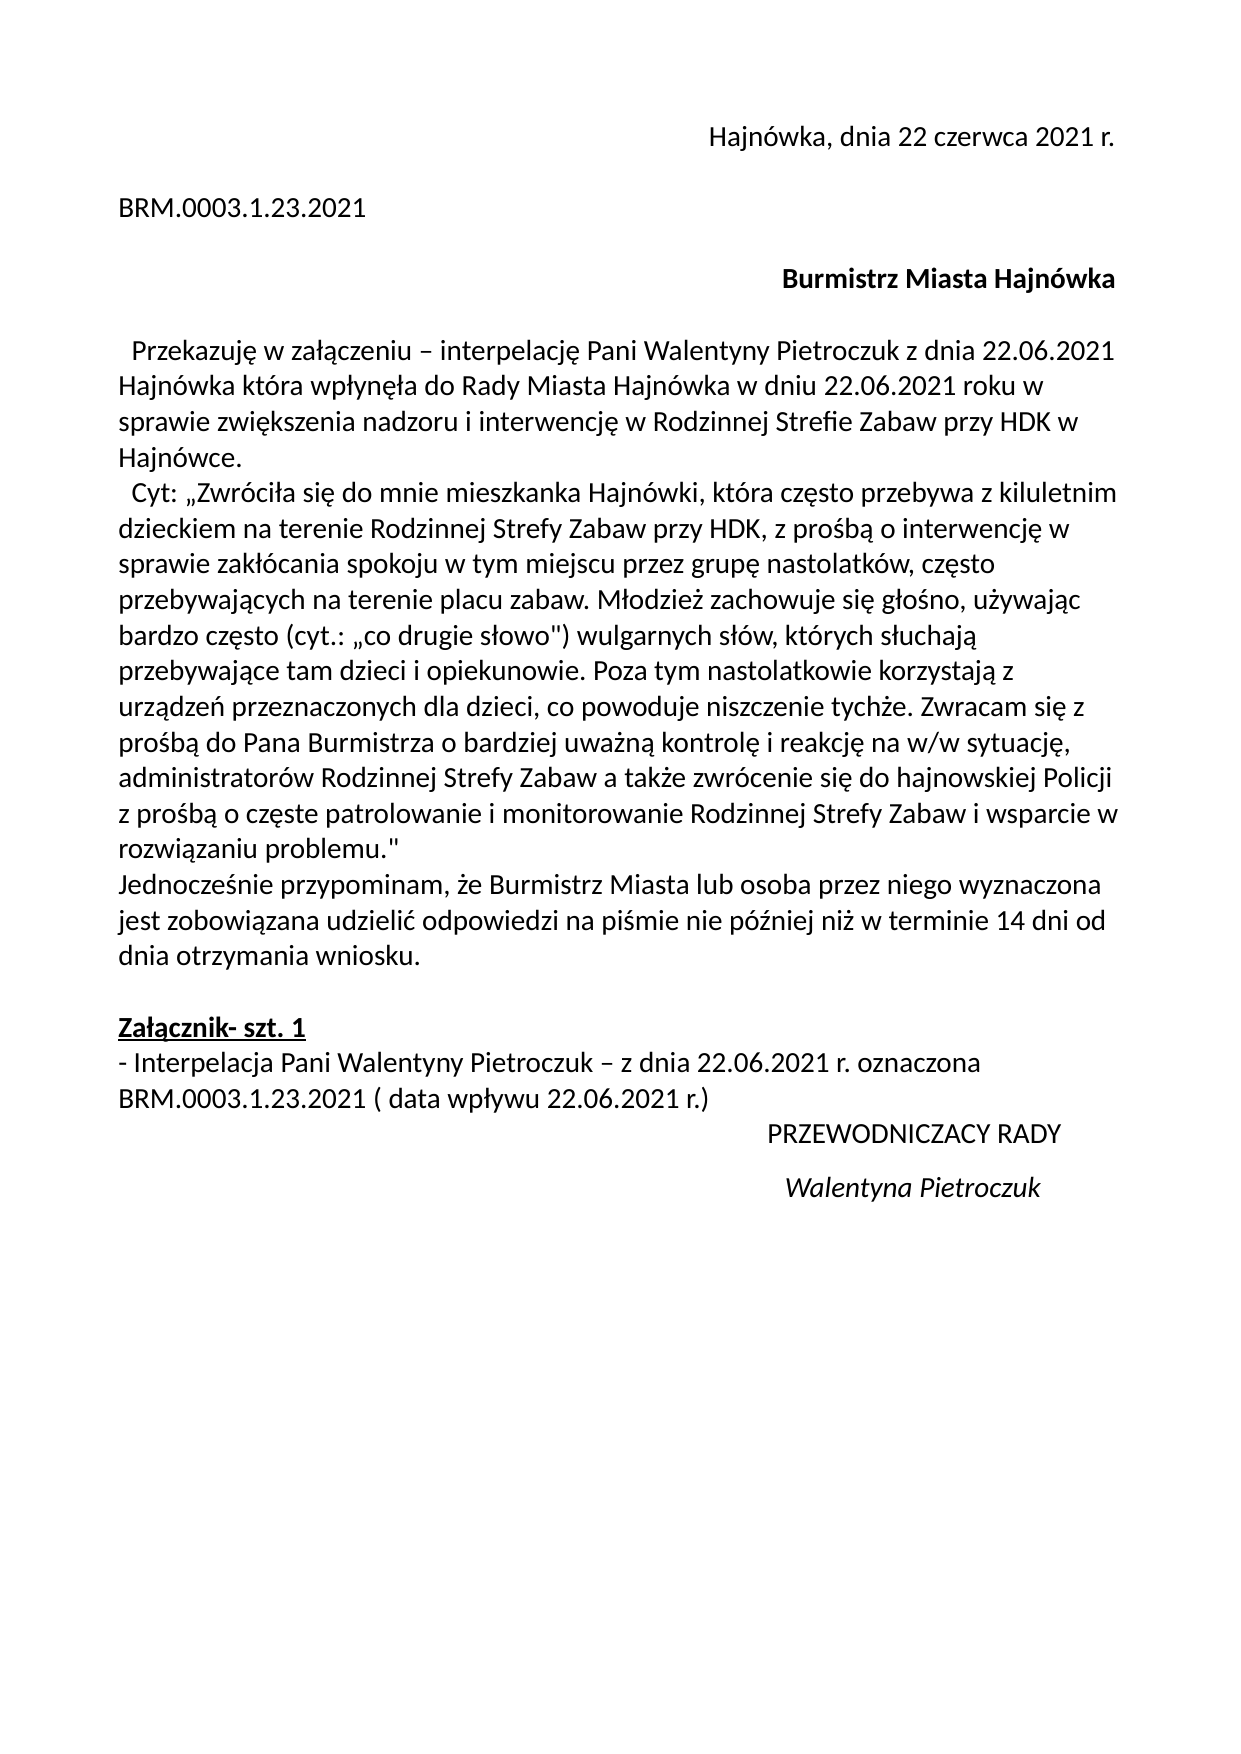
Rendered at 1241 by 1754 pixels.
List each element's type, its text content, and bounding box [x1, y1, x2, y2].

text Hajnówka, dnia 22 czerwca 2021 r. [118, 118, 1122, 154]
text Załącznik- szt. 1 [118, 1009, 1122, 1044]
text Burmistrz Miasta Hajnówka [118, 261, 1122, 296]
text Cyt: „Zwróciła się do mnie mieszkanka Hajnówki, która często przebywa z kiluletnim dzieckiem na terenie Rodzinnej Strefy Zabaw przy HDK, z prośbą o interwencję w sprawie zakłócania spokoju w tym miejscu przez grupę nastolatków, często przebywających na terenie placu zabaw. Młodzież zachowuje się głośno, używając bardzo często (cyt.: „co drugie słowo") wulgarnych słów, których słuchają przebywające tam dzieci i opiekunowie. Poza tym nastolatkowie korzystają z urządzeń przeznaczonych dla dzieci, co powoduje niszczenie tychże. Zwracam się z prośbą do Pana Burmistrza o bardziej uważną kontrolę i reakcję na w/w sytuację, administratorów Rodzinnej Strefy Zabaw a także zwrócenie się do hajnowskiej Policji z prośbą o częste patrolowanie i monitorowanie Rodzinnej Strefy Zabaw i wsparcie w rozwiązaniu problemu." [118, 474, 1122, 866]
text - Interpelacja Pani Walentyny Pietroczuk – z dnia 22.06.2021 r. oznaczona BRM.0003.1.23.2021 ( data wpływu 22.06.2021 r.) [118, 1044, 1122, 1116]
text Walentyna Pietroczuk [706, 1169, 1122, 1205]
text BRM.0003.1.23.2021 [118, 189, 1122, 225]
text PRZEWODNICZACY RADY [706, 1116, 1122, 1151]
text Przekazuję w załączeniu – interpelację Pani Walentyny Pietroczuk z dnia 22.06.2021 Hajnówka która wpłynęła do Rady Miasta Hajnówka w dniu 22.06.2021 roku w sprawie zwiększenia nadzoru i interwencję w Rodzinnej Strefie Zabaw przy HDK w Hajnówce. [118, 332, 1122, 474]
text Jednocześnie przypominam, że Burmistrz Miasta lub osoba przez niego wyznaczona jest zobowiązana udzielić odpowiedzi na piśmie nie później niż w terminie 14 dni od dnia otrzymania wniosku. [118, 866, 1122, 973]
